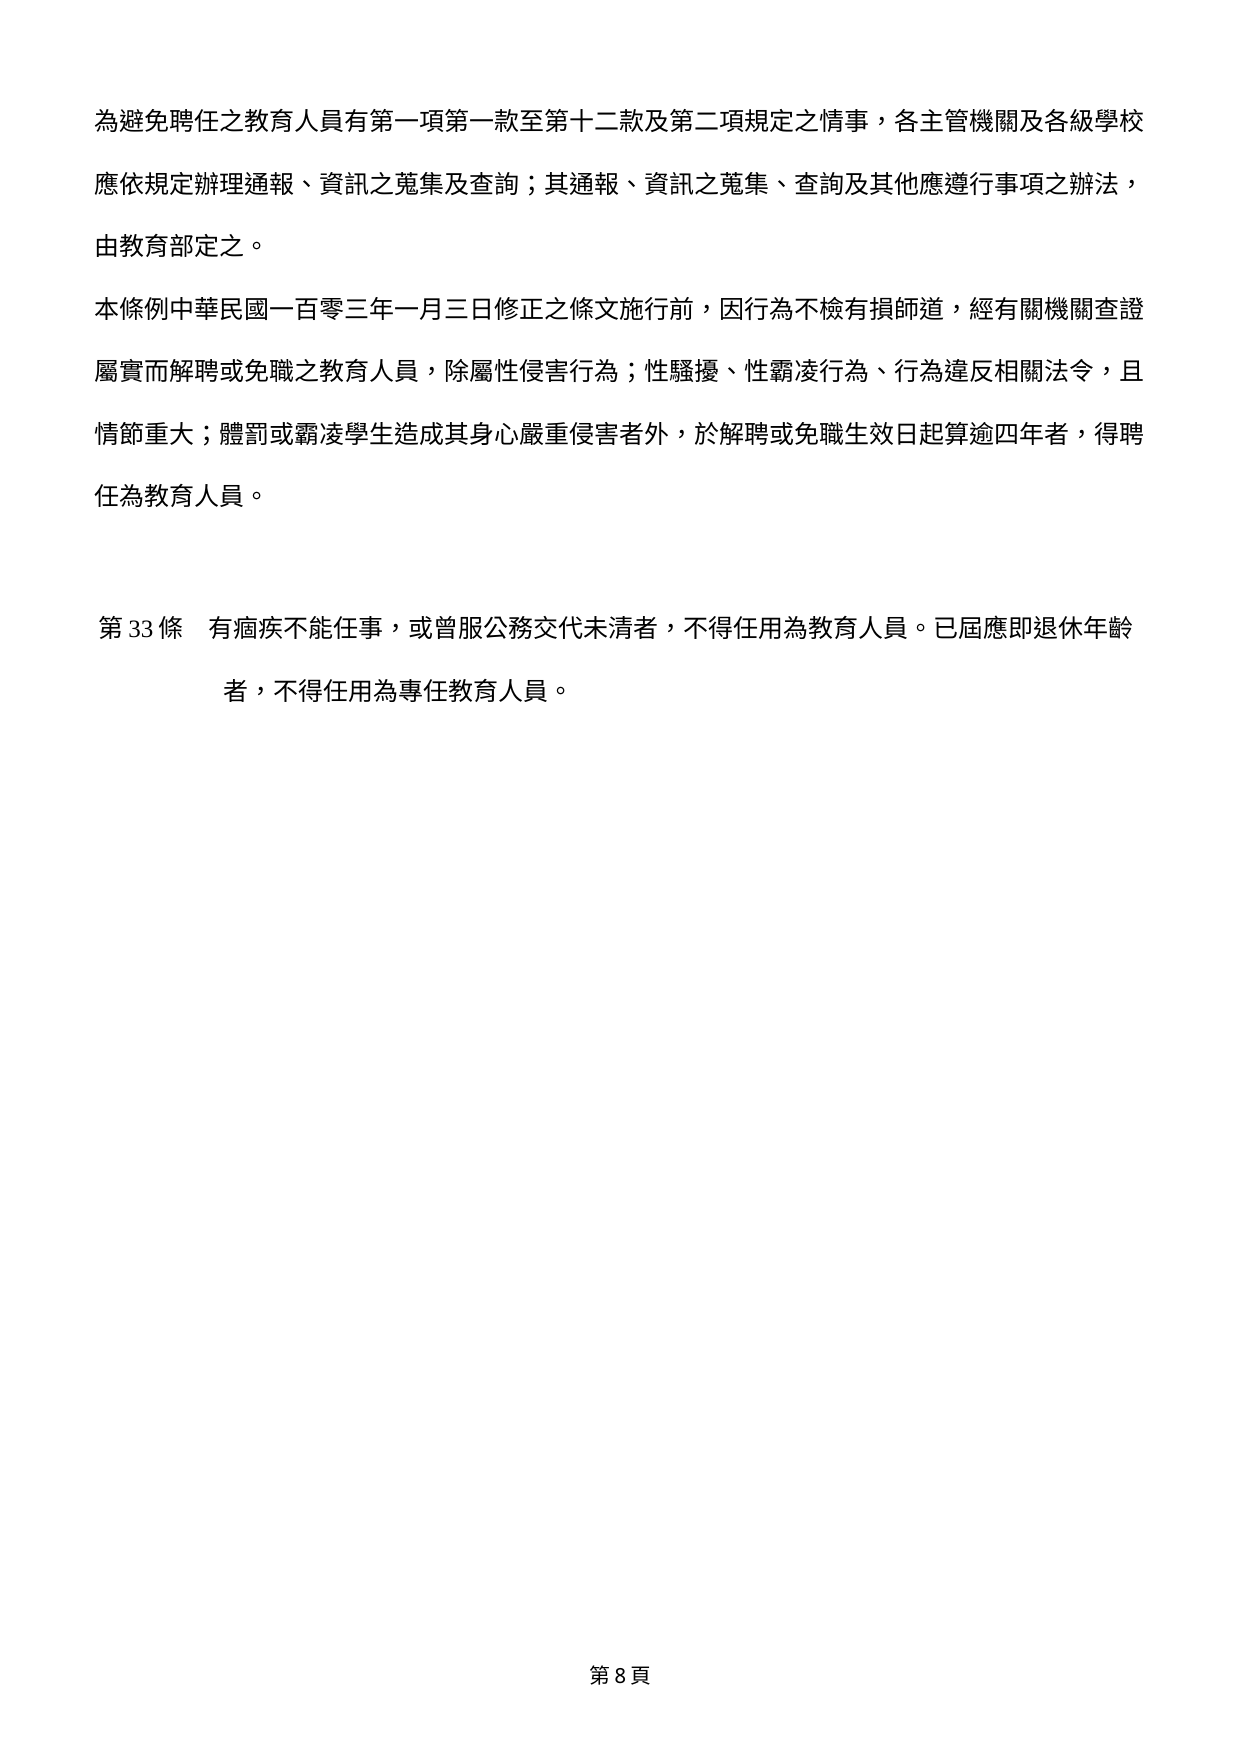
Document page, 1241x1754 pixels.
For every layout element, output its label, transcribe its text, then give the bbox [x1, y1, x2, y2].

text 本條例中華民國一百零三年一月三日修正之條文施行前，因行為不檢有損師道，經有關機關查證屬實而解聘或免職之教育人員，除屬性侵害行為；性騷擾、性霸凌行為、行為違反相關法令，且情節重大；體罰或霸凌學生造成其身心嚴重侵害者外，於解聘或免職生效日起算逾四年者，得聘任為教育人員。 [94, 266, 1146, 516]
text 第33條 有痼疾不能任事，或曾服公務交代未清者，不得任用為教育人員。已屆應即退休年齡者，不得任用為專任教育人員。 [98, 585, 1146, 710]
text 為避免聘任之教育人員有第一項第一款至第十二款及第二項規定之情事，各主管機關及各級學校應依規定辦理通報、資訊之蒐集及查詢；其通報、資訊之蒐集、查詢及其他應遵行事項之辦法，由教育部定之。 [94, 78, 1146, 266]
